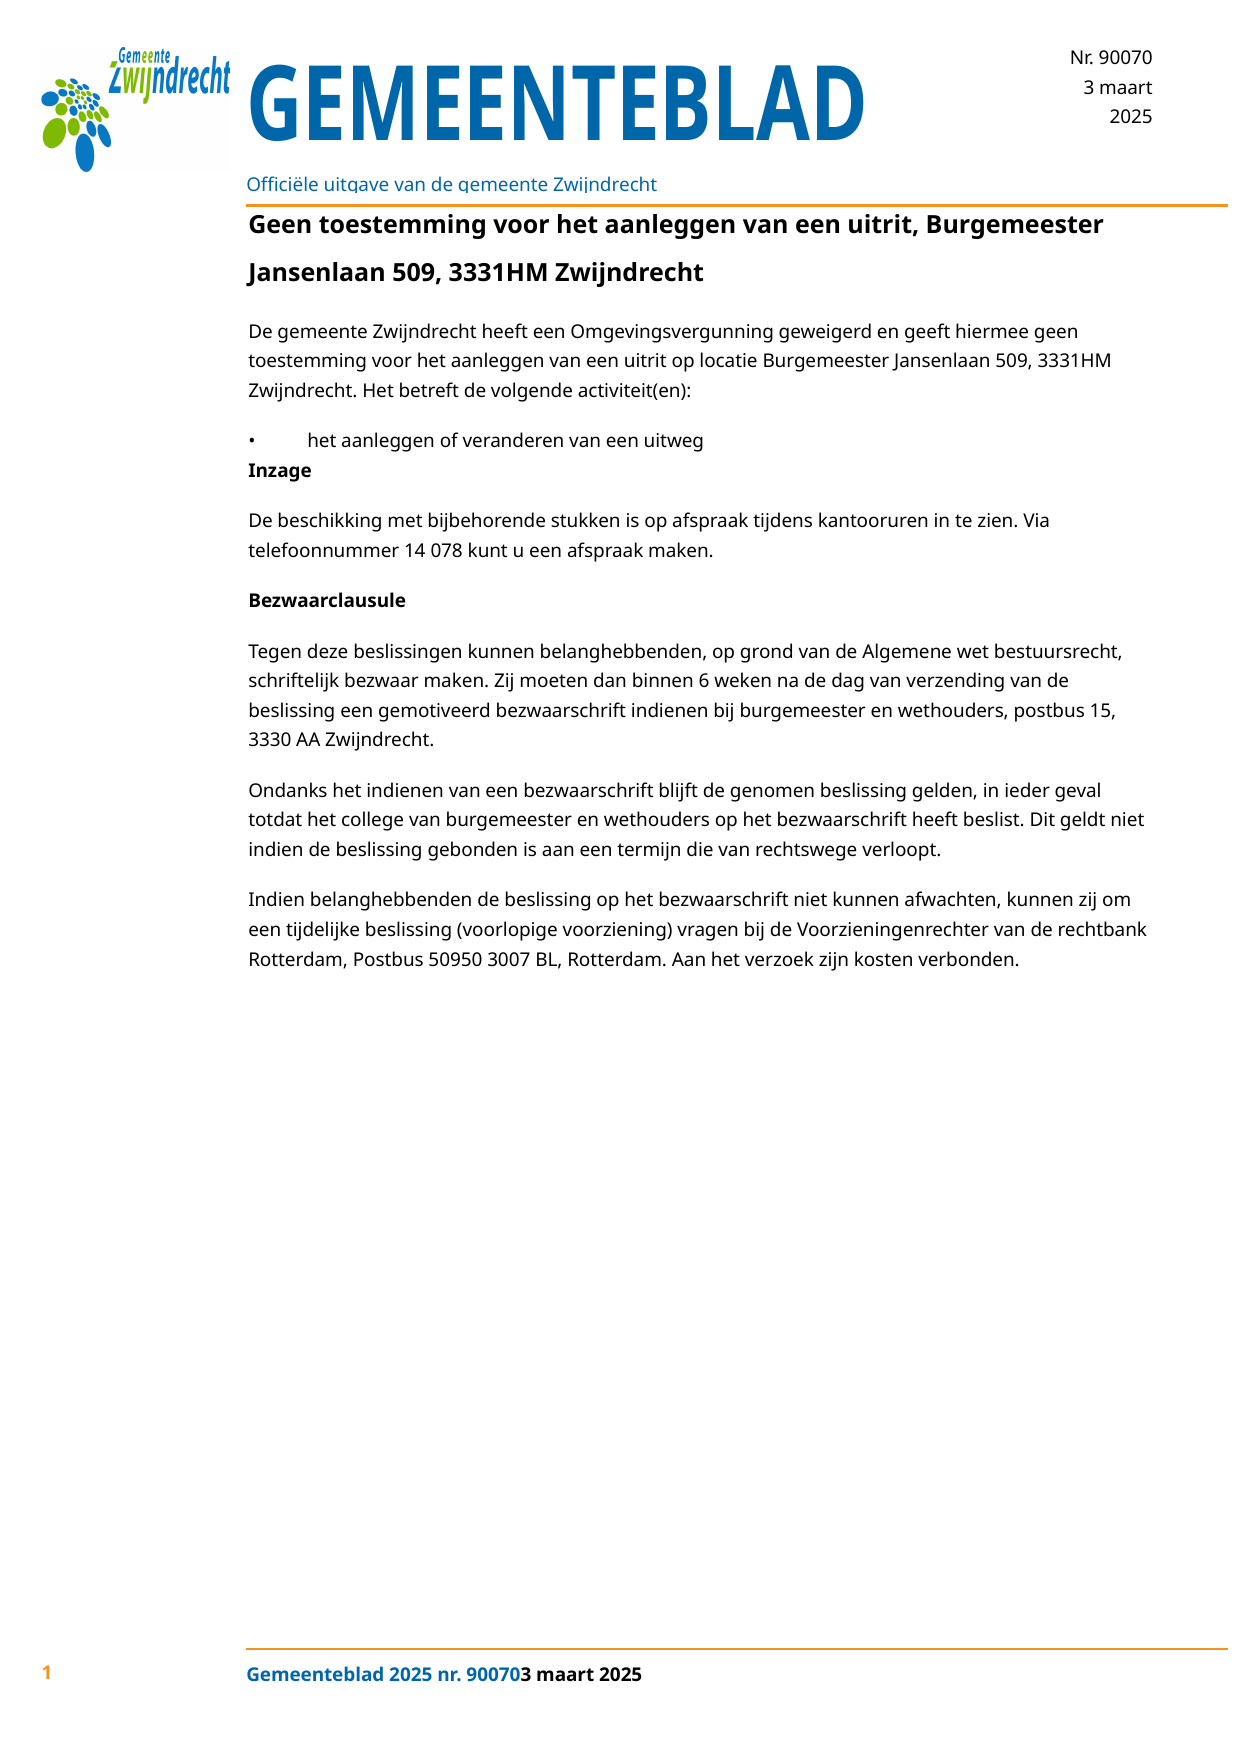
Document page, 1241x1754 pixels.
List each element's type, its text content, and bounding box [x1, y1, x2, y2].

text Geen toestemming voor het aanleggen van een uitrit, Burgemeester Jansenlaan 509, 3331HM Zwijndrecht [248, 207, 1152, 288]
text Indien belanghebbenden de beslissing op het bezwaarschrift niet kunnen afwachten, kunnen zij om een tijdelijke beslissing (voorlopige voorziening) vragen bij de Voorzieningenrechter van de rechtbank Rotterdam, Postbus 50950 3007 BL, Rotterdam. Aan het verzoek zijn kosten verbonden. [248, 887, 1152, 972]
list het aanleggen of veranderen van een uitweg [248, 427, 1152, 453]
text Inzage [248, 457, 1152, 483]
text De beschikking met bijbehorende stukken is op afspraak tijdens kantooruren in te zien. Via telefoonnummer 14 078 kunt u een afspraak maken. [248, 507, 1152, 563]
text Bezwaarclausule [248, 587, 1152, 613]
text De gemeente Zwijndrecht heeft een Omgevingsvergunning geweigerd en geeft hiermee geen toestemming voor het aanleggen van een uitrit op locatie Burgemeester Jansenlaan 509, 3331HM Zwijndrecht. Het betreft de volgende activiteit(en): [248, 318, 1152, 403]
text Ondanks het indienen van een bezwaarschrift blijft de genomen beslissing gelden, in ieder geval totdat het college van burgemeester en wethouders op het bezwaarschrift heeft beslist. Dit geldt niet indien de beslissing gebonden is aan een termijn die van rechtswege verloopt. [248, 777, 1152, 862]
text Tegen deze beslissingen kunnen belanghebbenden, op grond van de Algemene wet bestuursrecht, schriftelijk bezwaar maken. Zij moeten dan binnen 6 weken na de dag van verzending van de beslissing een gemotiveerd bezwaarschrift indienen bij burgemeester en wethouders, postbus 15, 3330 AA Zwijndrecht. [248, 638, 1152, 752]
picture [41, 47, 231, 172]
